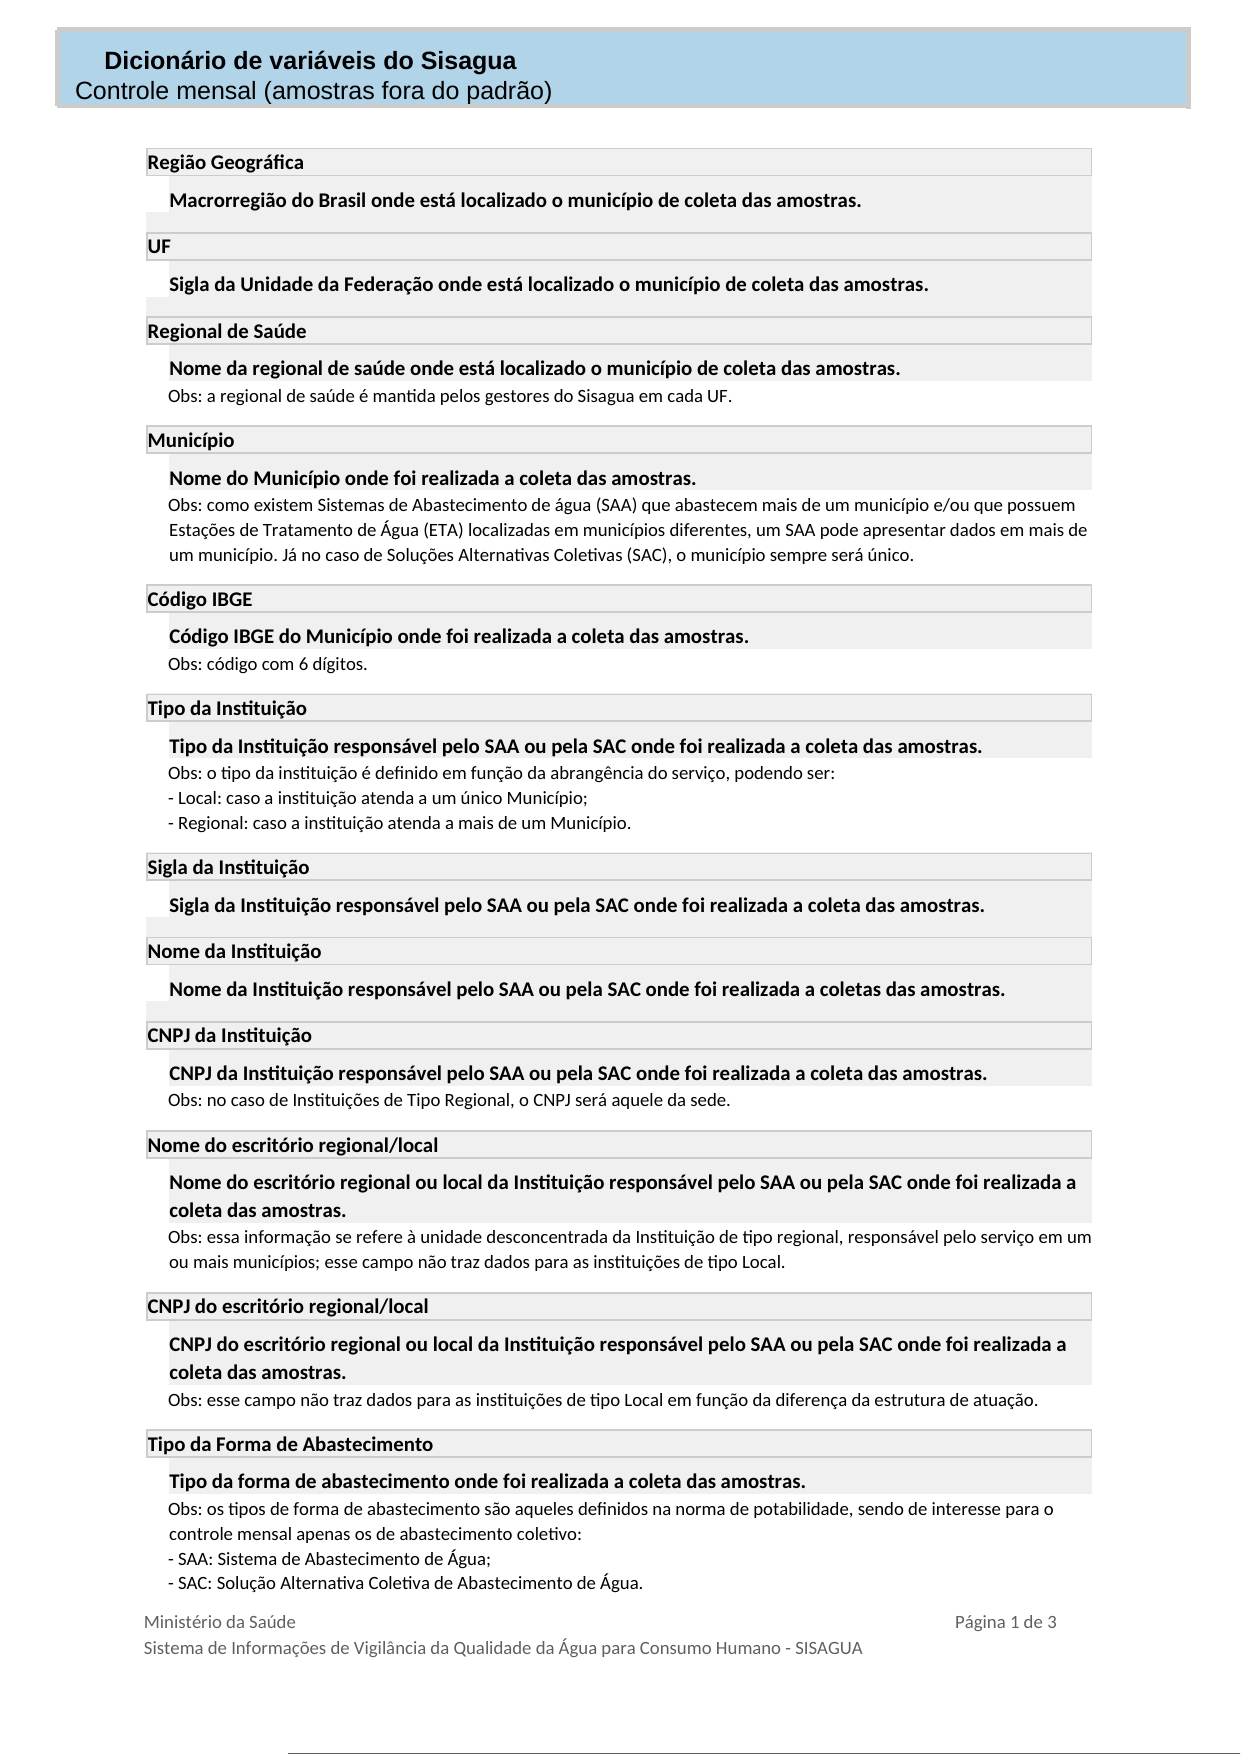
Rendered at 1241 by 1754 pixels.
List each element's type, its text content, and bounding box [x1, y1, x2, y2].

subtitle Nome do escritório regional/local [148, 1132, 1091, 1157]
text - Local: caso a instituição atenda a um único Município; [168, 786, 1093, 809]
text Obs: esse campo não traz dados para as instituições de tipo Local em função da diferença da estrutura de atuação. [168, 1388, 1093, 1411]
subtitle Região Geográfica [148, 149, 1091, 175]
subtitle Nome da Instituição responsável pelo SAA ou pela SAC onde foi realizada a coletas das amostras. [169, 976, 1092, 1002]
subtitle Nome da Instituição [148, 938, 1091, 964]
subtitle Nome do Município onde foi realizada a coleta das amostras. [169, 465, 1092, 490]
subtitle Tipo da Instituição [148, 695, 1091, 720]
subtitle Macrorregião do Brasil onde está localizado o município de coleta das amostras. [169, 187, 1092, 212]
text Obs: código com 6 dígitos. [168, 652, 1093, 675]
subtitle Sigla da Instituição [148, 854, 1091, 879]
subtitle CNPJ da Instituição [148, 1023, 1091, 1048]
subtitle Nome do escritório regional ou local da Instituição responsável pelo SAA ou pela SAC onde foi realizada a coleta das amostras. [169, 1169, 1092, 1223]
subtitle Tipo da forma de abastecimento onde foi realizada a coleta das amostras. [169, 1469, 1092, 1494]
subtitle Sigla da Instituição responsável pelo SAA ou pela SAC onde foi realizada a coleta das amostras. [169, 892, 1092, 917]
text Obs: como existem Sistemas de Abastecimento de água (SAA) que abastecem mais de um município e/ou que possuem Estações de Tratamento de Água (ETA) localizadas em municípios diferentes, um SAA pode apresentar dados em mais de um município. Já no caso de Soluções Alternativas Coletivas (SAC), o município sempre será único. [168, 493, 1093, 566]
text - Regional: caso a instituição atenda a mais de um Município. [168, 811, 1093, 834]
text Obs: essa informação se refere à unidade desconcentrada da Instituição de tipo regional, responsável pelo serviço em um ou mais municípios; esse campo não traz dados para as instituições de tipo Local. [168, 1226, 1093, 1273]
subtitle UF [148, 234, 1091, 259]
subtitle Município [148, 427, 1091, 452]
text Obs: os tipos de forma de abastecimento são aqueles definidos na norma de potabilidade, sendo de interesse para o controle mensal apenas os de abastecimento coletivo: [168, 1497, 1093, 1545]
subtitle Sigla da Unidade da Federação onde está localizado o município de coleta das amostras. [169, 271, 1092, 297]
text - SAA: Sistema de Abastecimento de Água; [168, 1547, 1093, 1569]
text - SAC: Solução Alternativa Coletiva de Abastecimento de Água. [168, 1572, 1093, 1594]
text Obs: a regional de saúde é mantida pelos gestores do Sisagua em cada UF. [168, 384, 1093, 407]
subtitle Regional de Saúde [148, 318, 1091, 343]
subtitle Nome da regional de saúde onde está localizado o município de coleta das amostras. [169, 356, 1092, 381]
subtitle Código IBGE [148, 586, 1091, 611]
subtitle CNPJ do escritório regional/local [148, 1294, 1091, 1319]
subtitle Tipo da Forma de Abastecimento [148, 1431, 1091, 1456]
text Obs: no caso de Instituições de Tipo Regional, o CNPJ será aquele da sede. [168, 1089, 1093, 1112]
subtitle CNPJ do escritório regional ou local da Instituição responsável pelo SAA ou pela SAC onde foi realizada a coleta das amostras. [169, 1332, 1092, 1385]
text Obs: o tipo da instituição é definido em função da abrangência do serviço, podendo ser: [168, 761, 1093, 784]
subtitle CNPJ da Instituição responsável pelo SAA ou pela SAC onde foi realizada a coleta das amostras. [169, 1060, 1092, 1086]
subtitle Código IBGE do Município onde foi realizada a coleta das amostras. [169, 624, 1092, 649]
subtitle Tipo da Instituição responsável pelo SAA ou pela SAC onde foi realizada a coleta das amostras. [169, 733, 1092, 758]
